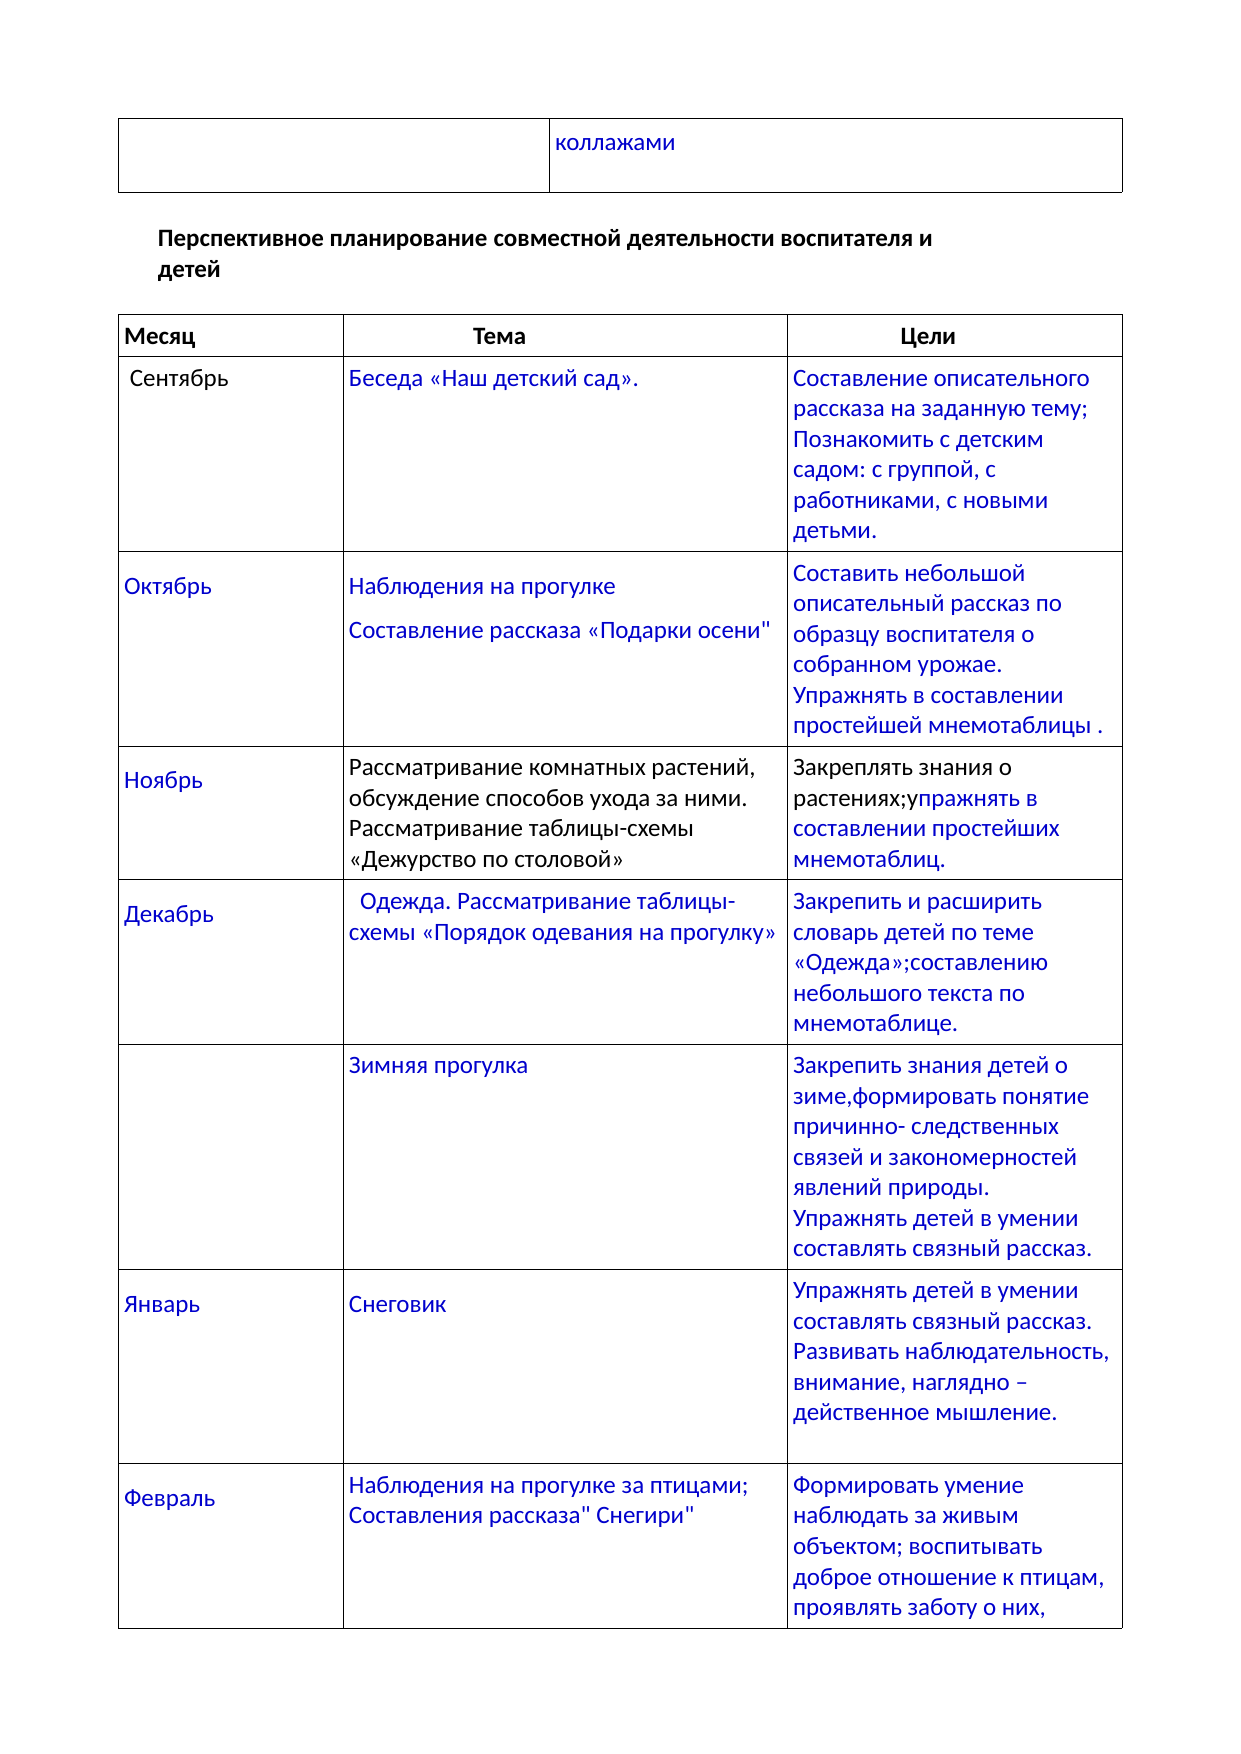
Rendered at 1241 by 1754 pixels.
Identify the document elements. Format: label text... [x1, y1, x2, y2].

table_header Месяц [119, 315, 343, 356]
table_cell Составить небольшой описательный рассказ по образцу воспитателя о собранном урожае. Упражнять в составлении простейшей мнемотаблицы . [788, 552, 1122, 746]
table_cell Октябрь [119, 552, 343, 746]
table_header Тема [344, 315, 787, 356]
table_cell Упражнять детей в умении составлять связный рассказ. Развивать наблюдательность, внимание, наглядно – действенное мышление. [788, 1270, 1122, 1463]
table_cell Одежда. Рассматривание таблицы-схемы «Порядок одевания на прогулку» [344, 880, 787, 1043]
table_cell Сентябрь [119, 357, 343, 551]
table_cell Декабрь [119, 880, 343, 1043]
table_cell Составление описательного рассказа на заданную тему; Познакомить с детским садом: с группой, с работниками, с новыми детьми. [788, 357, 1122, 551]
table_cell Январь [119, 1270, 343, 1463]
table_cell Беседа «Наш детский сад». [344, 357, 787, 551]
table_cell Наблюдения на прогулке за птицами; Составления рассказа" Снегири" [344, 1464, 787, 1627]
table_cell Февраль [119, 1464, 343, 1627]
table_cell [119, 1045, 343, 1269]
table_cell Зимняя прогулка [344, 1045, 787, 1269]
text детей [118, 253, 1122, 284]
table_header Цели [788, 315, 1122, 356]
table_cell Ноябрь [119, 747, 343, 879]
table_cell Наблюдения на прогулке Составление рассказа «Подарки осени" [344, 552, 787, 746]
table_cell коллажами [550, 119, 1122, 192]
table_cell Закрепить и расширить словарь детей по теме «Одежда»;составлению небольшого текста по мнемотаблице. [788, 880, 1122, 1043]
table_cell Рассматривание комнатных растений, обсуждение способов ухода за ними. Рассматривание таблицы-схемы «Дежурство по столовой» [344, 747, 787, 879]
text Перспективное планирование совместной деятельности воспитателя и [118, 223, 1122, 253]
table_cell Снеговик [344, 1270, 787, 1463]
table_cell Закреплять знания о растениях;упражнять в составлении простейших мнемотаблиц. [788, 747, 1122, 879]
table_cell Формировать умение наблюдать за живым объектом; воспитывать доброе отношение к птицам, проявлять заботу о них, [788, 1464, 1122, 1627]
table_cell Закрепить знания детей о зиме,формировать понятие причинно- следственных связей и закономерностей явлений природы. Упражнять детей в умении составлять связный рассказ. [788, 1045, 1122, 1269]
table_cell [119, 119, 549, 192]
